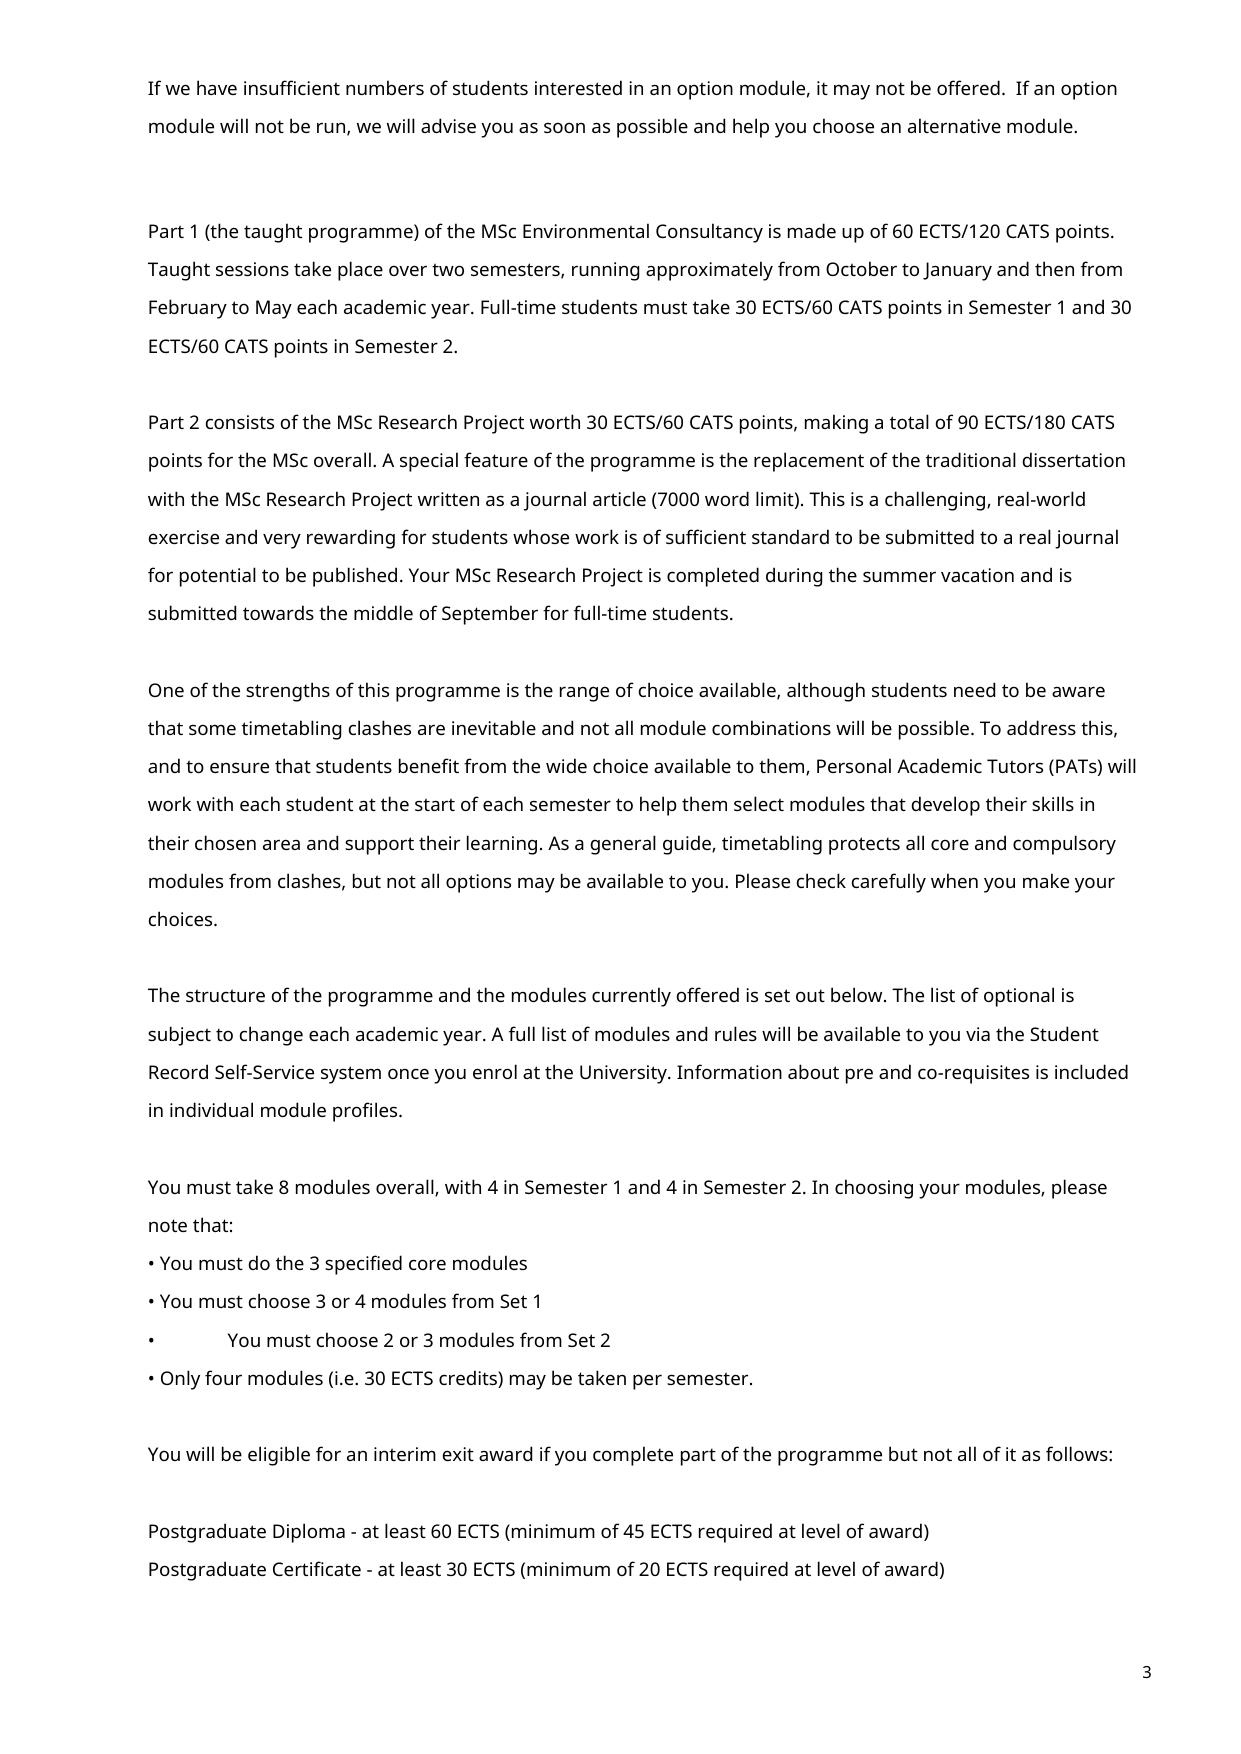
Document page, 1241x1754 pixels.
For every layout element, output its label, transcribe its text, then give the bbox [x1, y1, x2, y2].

text If we have insufficient numbers of students interested in an option module, it may not be offered. If an option module will not be run, we will advise you as soon as possible and help you choose an alternative module. [148, 75, 1152, 139]
table_header Part 1 (the taught programme) of the MSc Environmental Consultancy is made up of 60 ECTS/120 CATS points. Taught sessions take place over two semesters, running approximately from October to January and then from February to May each academic year. Full-time students must take 30 ECTS/60 CATS points in Semester 1 and 30 ECTS/60 CATS points in Semester 2. Part 2 consists of the MSc Research Project worth 30 ECTS/60 CATS points, making a total of 90 ECTS/180 CATS points for the MSc overall. A special feature of the programme is the replacement of the traditional dissertation with the MSc Research Project written as a journal article (7000 word limit). This is a challenging, real-world exercise and very rewarding for students whose work is of sufficient standard to be submitted to a real journal for potential to be published. Your MSc Research Project is completed during the summer vacation and is submitted towards the middle of September for full-time students. One of the strengths of this programme is the range of choice available, although students need to be aware that some timetabling clashes are inevitable and not all module combinations will be possible. To address this, and to ensure that students benefit from the wide choice available to them, Personal Academic Tutors (PATs) will work with each student at the start of each semester to help them select modules that develop their skills in their chosen area and support their learning. As a general guide, timetabling protects all core and compulsory modules from clashes, but not all options may be available to you. Please check carefully when you make your choices. The structure of the programme and the modules currently offered is set out below. The list of optional is subject to change each academic year. A full list of modules and rules will be available to you via the Student Record Self-Service system once you enrol at the University. Information about pre and co-requisites is included in individual module profiles. You must take 8 modules overall, with 4 in Semester 1 and 4 in Semester 2. In choosing your modules, please note that: • You must do the 3 specified core modules • You must choose 3 or 4 modules from Set 1 • You must choose 2 or 3 modules from Set 2 • Only four modules (i.e. 30 ECTS credits) may be taken per semester. You will be eligible for an interim exit award if you complete part of the programme but not all of it as follows: Postgraduate Diploma - at least 60 ECTS (minimum of 45 ECTS required at level of award) Postgraduate Certificate - at least 30 ECTS (minimum of 20 ECTS required at level of award) [136, 190, 1152, 1620]
